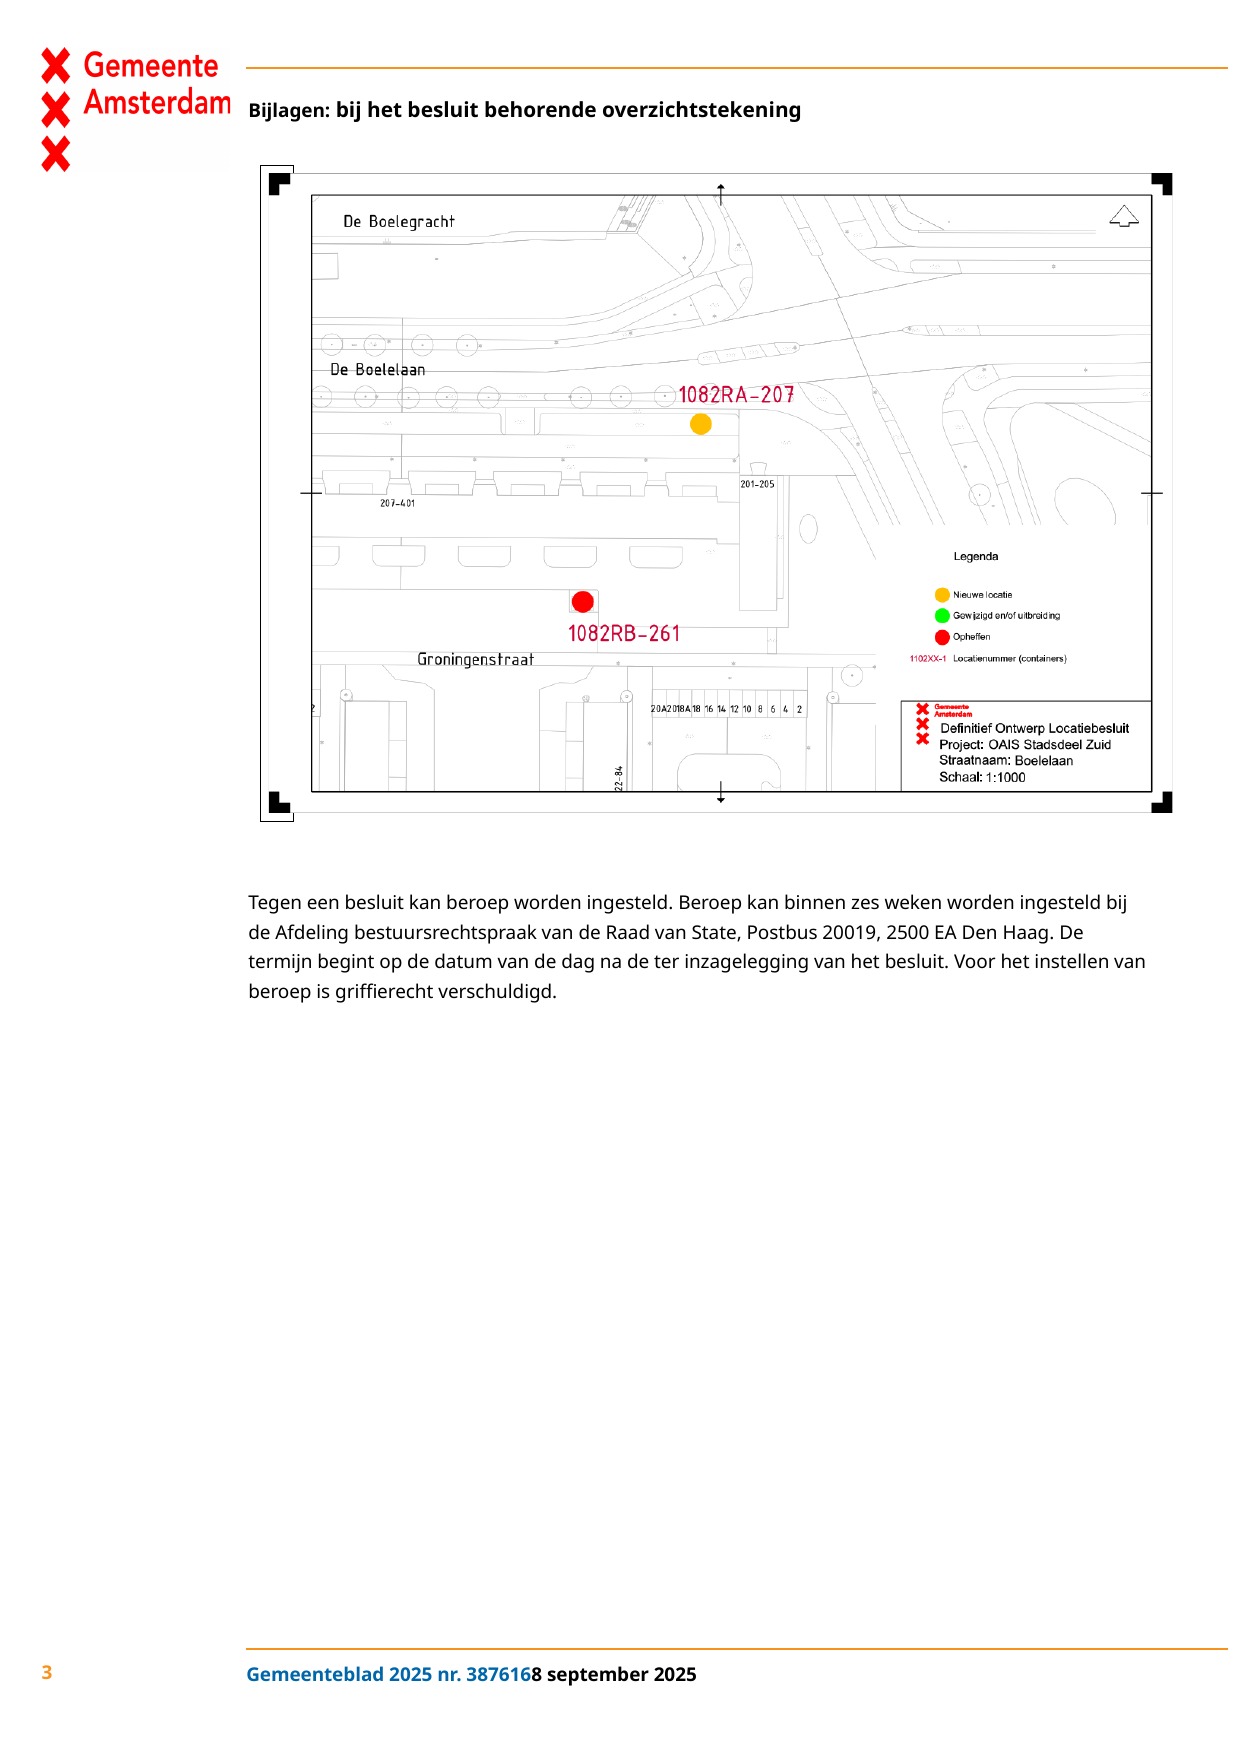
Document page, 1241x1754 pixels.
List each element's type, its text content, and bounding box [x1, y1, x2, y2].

picture [41, 47, 231, 172]
picture [268, 173, 1173, 813]
text Tegen een besluit kan beroep worden ingesteld. Beroep kan binnen zes weken worden ingesteld bij de Afdeling bestuursrechtspraak van de Raad van State, Postbus 20019, 2500 EA Den Haag. De termijn begint op de datum van de dag na de ter inzagelegging van het besluit. Voor het instellen van beroep is griffierecht verschuldigd. [248, 889, 1152, 1004]
text Bijlagen: bij het besluit behorende overzichtstekening [248, 95, 1152, 123]
